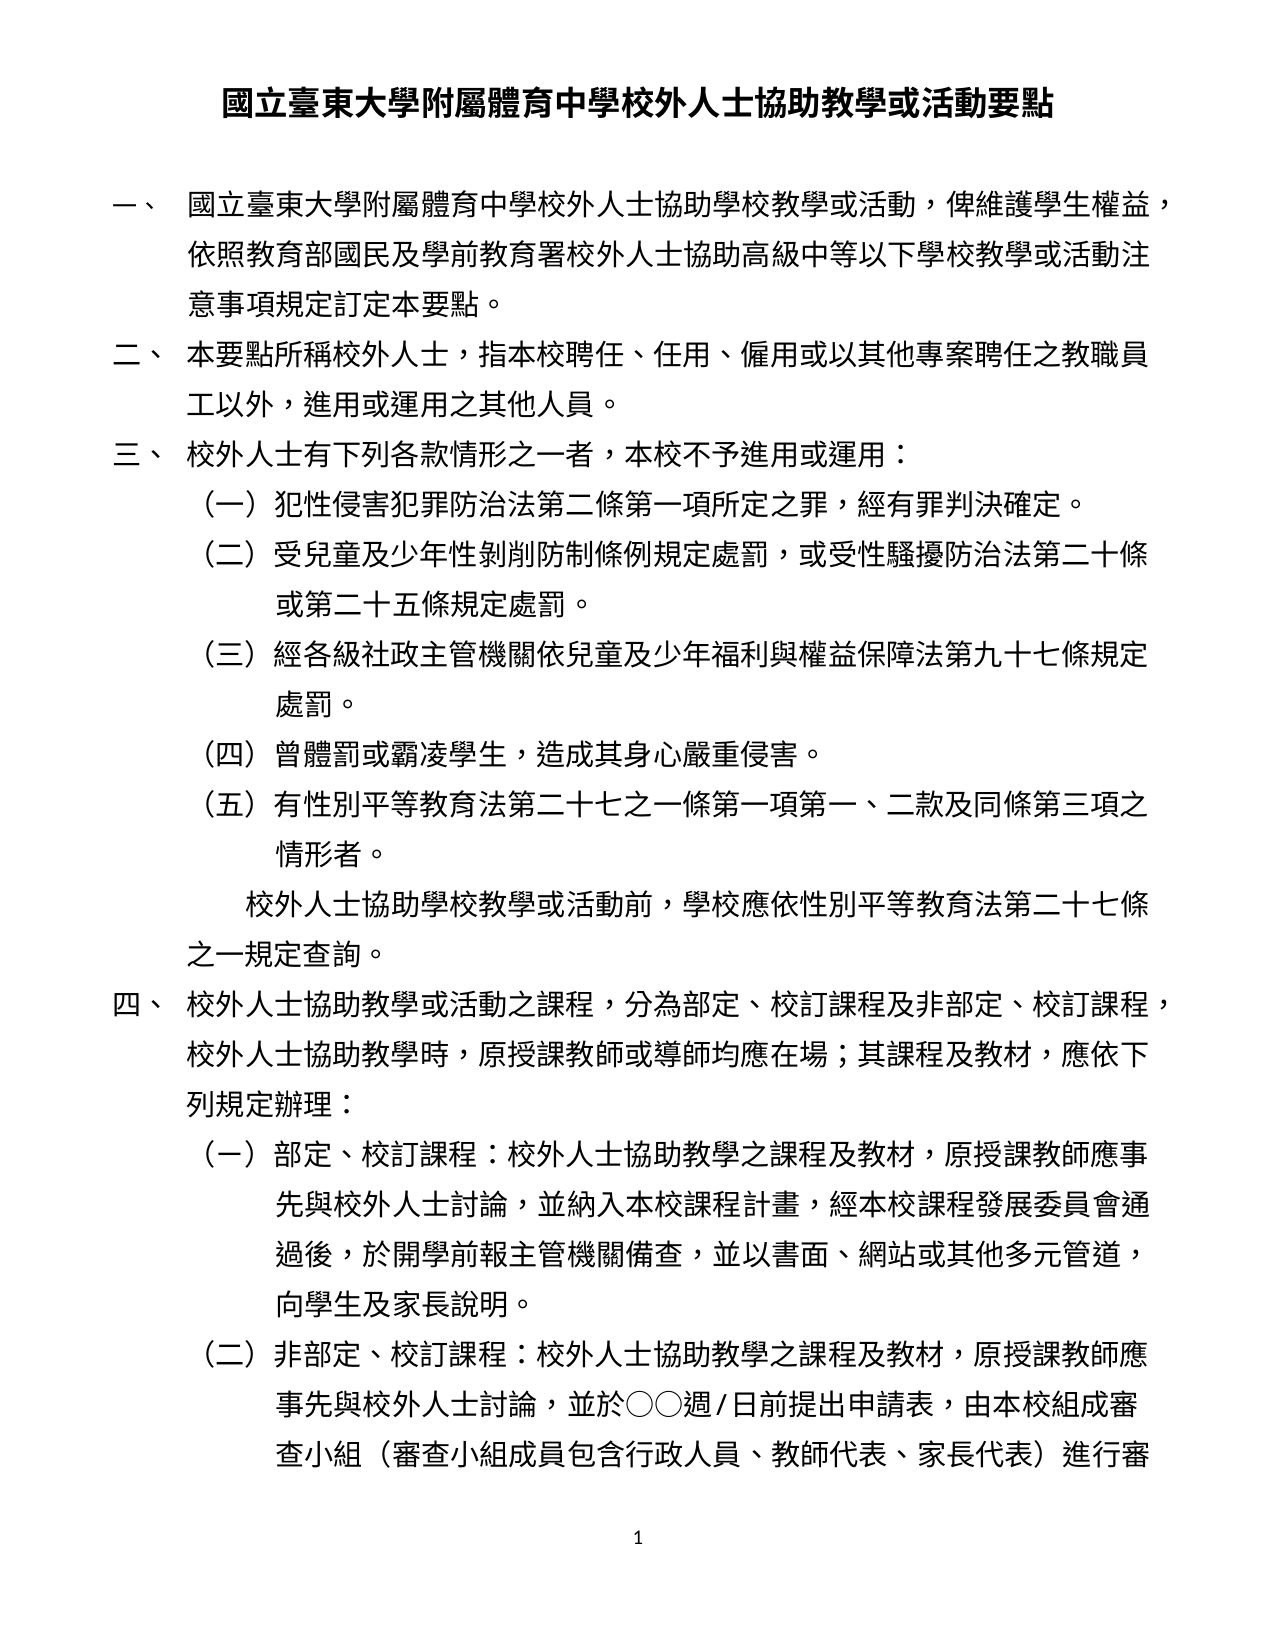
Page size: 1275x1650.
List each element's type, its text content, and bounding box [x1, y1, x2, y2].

text 校外人士協助學校教學或活動前，學校應依性別平等教育法第二十七條之一規定查詢。 [186, 875, 1162, 975]
list 校外人士有下列各款情形之一者，本校不予進用或運用： [112, 425, 1162, 475]
text （五）有性別平等教育法第二十七之一條第一項第一、二款及同條第三項之情形者。 [186, 775, 1162, 875]
text （ㄧ）部定、校訂課程：校外人士協助教學之課程及教材，原授課教師應事先與校外人士討論，並納入本校課程計畫，經本校課程發展委員會通過後，於開學前報主管機關備查，並以書面、網站或其他多元管道，向學生及家長說明。 [186, 1125, 1162, 1325]
list 校外人士協助教學或活動之課程，分為部定、校訂課程及非部定、校訂課程，校外人士協助教學時，原授課教師或導師均應在場；其課程及教材，應依下列規定辦理： [112, 975, 1162, 1125]
text 國立臺東大學附屬體育中學校外人士協助教學或活動要點 [112, 75, 1162, 125]
text （二）非部定、校訂課程：校外人士協助教學之課程及教材，原授課教師應事先與校外人士討論，並於○○週/日前提出申請表，由本校組成審查小組（審查小組成員包含行政人員、教師代表、家長代表）進行審 [186, 1325, 1162, 1475]
text （一）犯性侵害犯罪防治法第二條第一項所定之罪，經有罪判決確定。 [186, 475, 1162, 525]
list 國立臺東大學附屬體育中學校外人士協助學校教學或活動，俾維護學生權益，依照教育部國民及學前教育署校外人士協助高級中等以下學校教學或活動注意事項規定訂定本要點。 [112, 175, 1162, 325]
list 本要點所稱校外人士，指本校聘任、任用、僱用或以其他專案聘任之教職員工以外，進用或運用之其他人員。 [112, 325, 1162, 425]
text （四）曾體罰或霸凌學生，造成其身心嚴重侵害。 [186, 725, 1162, 775]
text （二）受兒童及少年性剝削防制條例規定處罰，或受性騷擾防治法第二十條或第二十五條規定處罰。 [186, 525, 1162, 625]
text （三）經各級社政主管機關依兒童及少年福利與權益保障法第九十七條規定處罰。 [186, 625, 1162, 725]
